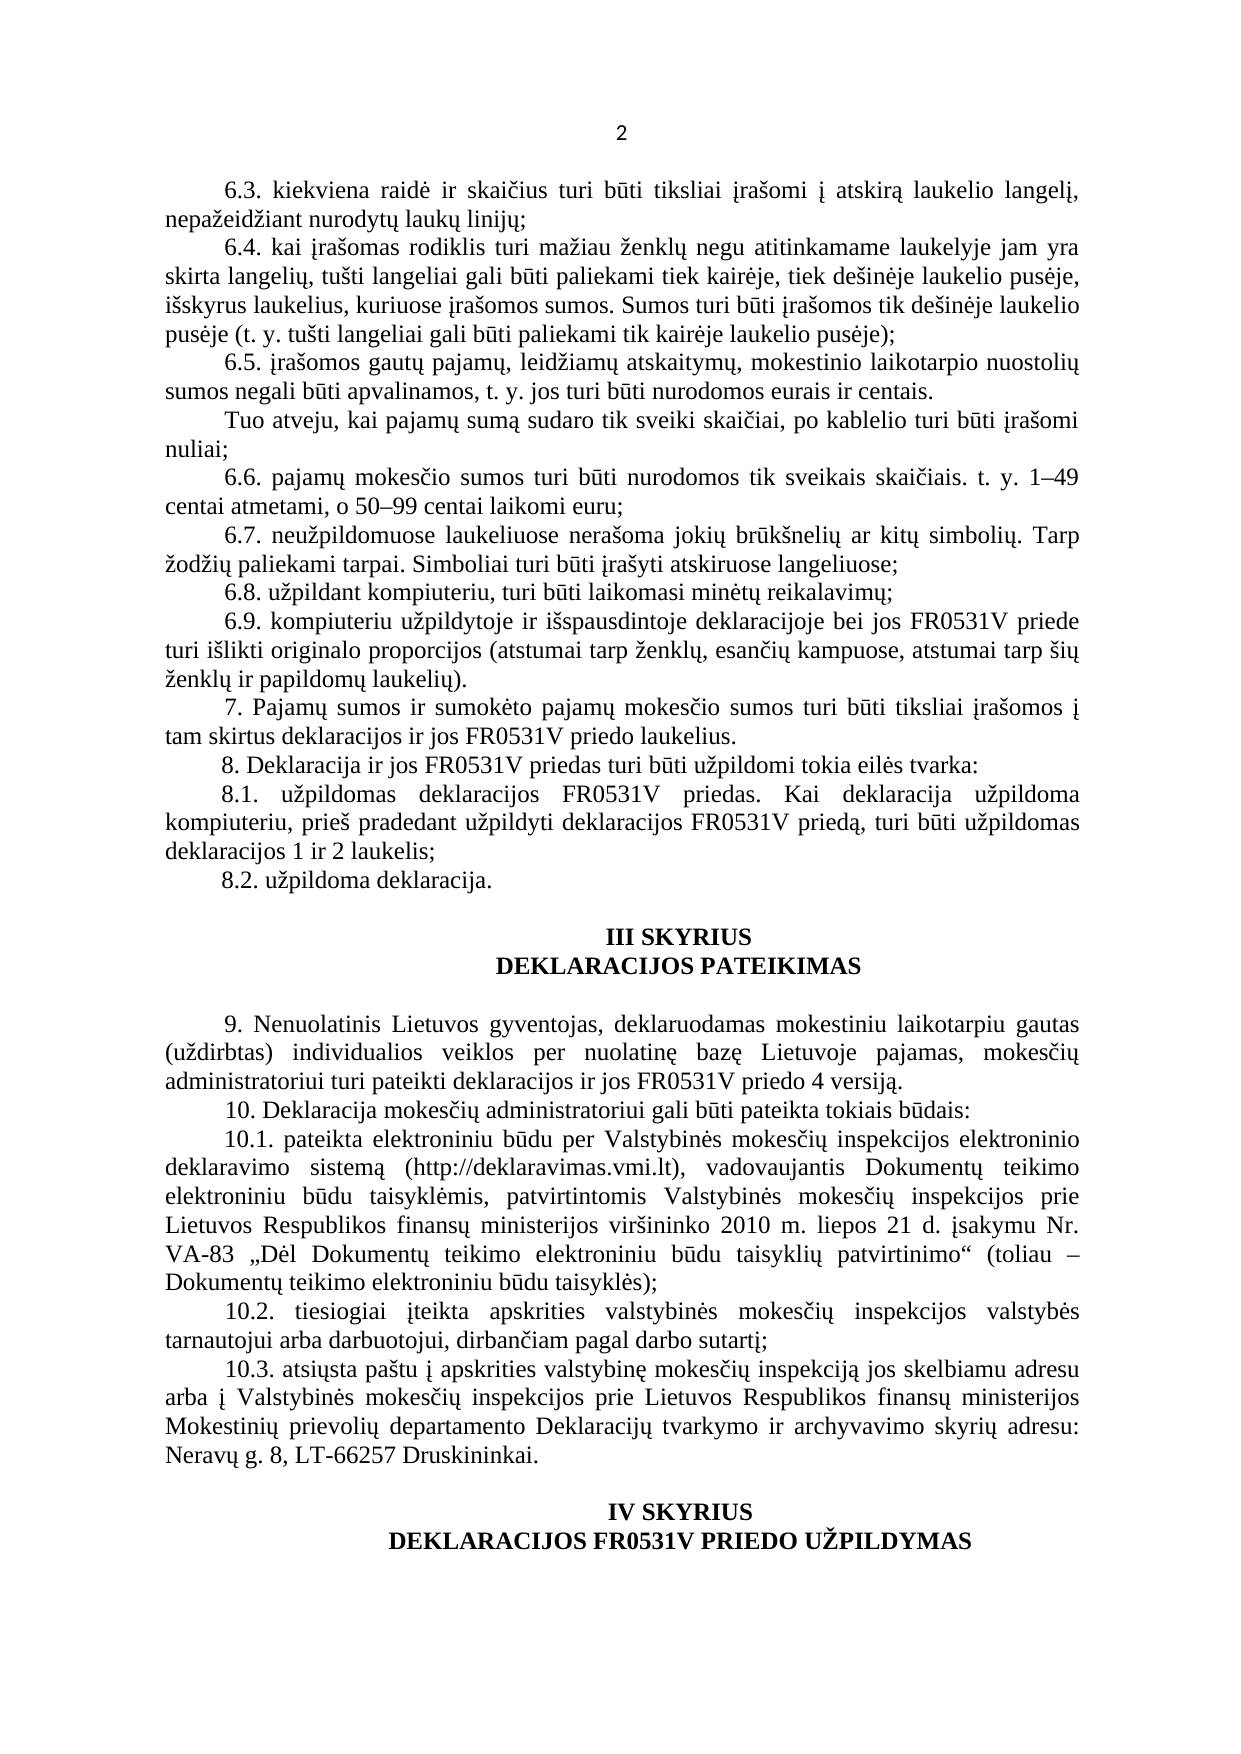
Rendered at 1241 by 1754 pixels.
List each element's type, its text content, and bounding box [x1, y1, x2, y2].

text 6.3. kiekviena raidė ir skaičius turi būti tiksliai įrašomi į atskirą laukelio langelį, nepažeidžiant nurodytų laukų linijų; [165, 175, 1080, 232]
text 10.3. atsiųsta paštu į apskrities valstybinę mokesčių inspekciją jos skelbiamu adresu arba į Valstybinės mokesčių inspekcijos prie Lietuvos Respublikos finansų ministerijos Mokestinių prievolių departamento Deklaracijų tvarkymo ir archyvavimo skyrių adresu: Neravų g. 8, LT-66257 Druskininkai. [165, 1354, 1080, 1469]
text 8. Deklaracija ir jos FR0531V priedas turi būti užpildomi tokia eilės tvarka: [165, 750, 1139, 779]
text 6.9. kompiuteriu užpildytoje ir išspausdintoje deklaracijoje bei jos FR0531V priede turi išlikti originalo proporcijos (atstumai tarp ženklų, esančių kampuose, atstumai tarp šių ženklų ir papildomų laukelių). [165, 606, 1080, 692]
text 6.7. neužpildomuose laukeliuose nerašoma jokių brūkšnelių ar kitų simbolių. Tarp žodžių paliekami tarpai. Simboliai turi būti įrašyti atskiruose langeliuose; [165, 520, 1080, 577]
text 10.2. tiesiogiai įteikta apskrities valstybinės mokesčių inspekcijos valstybės tarnautojui arba darbuotojui, dirbančiam pagal darbo sutartį; [165, 1296, 1080, 1354]
text DEKLARACIJOS FR0531V PRIEDO UŽPILDYMAS [165, 1526, 1139, 1555]
text IV SKYRIUS [165, 1497, 1139, 1526]
text III SKYRIUS [165, 922, 1139, 951]
text 6.6. pajamų mokesčio sumos turi būti nurodomos tik sveikais skaičiais. t. y. 1–49 centai atmetami, o 50–99 centai laikomi euru; [165, 462, 1080, 520]
text Tuo atveju, kai pajamų sumą sudaro tik sveiki skaičiai, po kablelio turi būti įrašomi nuliai; [165, 405, 1080, 462]
text DEKLARACIJOS PATEIKIMAS [165, 951, 1139, 980]
text 8.2. užpildoma deklaracija. [165, 865, 1139, 894]
text 10. Deklaracija mokesčių administratoriui gali būti pateikta tokiais būdais: [165, 1095, 1139, 1124]
text 10.1. pateikta elektroniniu būdu per Valstybinės mokesčių inspekcijos elektroninio deklaravimo sistemą (http://deklaravimas.vmi.lt), vadovaujantis Dokumentų teikimo elektroniniu būdu taisyklėmis, patvirtintomis Valstybinės mokesčių inspekcijos prie Lietuvos Respublikos finansų ministerijos viršininko 2010 m. liepos 21 d. įsakymu Nr. VA-83 „Dėl Dokumentų teikimo elektroniniu būdu taisyklių patvirtinimo“ (toliau – Dokumentų teikimo elektroniniu būdu taisyklės); [165, 1124, 1080, 1296]
text 7. Pajamų sumos ir sumokėto pajamų mokesčio sumos turi būti tiksliai įrašomos į tam skirtus deklaracijos ir jos FR0531V priedo laukelius. [165, 692, 1080, 750]
text 6.8. užpildant kompiuteriu, turi būti laikomasi minėtų reikalavimų; [165, 577, 1139, 606]
text 6.4. kai įrašomas rodiklis turi mažiau ženklų negu atitinkamame laukelyje jam yra skirta langelių, tušti langeliai gali būti paliekami tiek kairėje, tiek dešinėje laukelio pusėje, išskyrus laukelius, kuriuose įrašomos sumos. Sumos turi būti įrašomos tik dešinėje laukelio pusėje (t. y. tušti langeliai gali būti paliekami tik kairėje laukelio pusėje); [165, 232, 1080, 347]
text 8.1. užpildomas deklaracijos FR0531V priedas. Kai deklaracija užpildoma kompiuteriu, prieš pradedant užpildyti deklaracijos FR0531V priedą, turi būti užpildomas deklaracijos 1 ir 2 laukelis; [165, 779, 1080, 865]
text 9. Nenuolatinis Lietuvos gyventojas, deklaruodamas mokestiniu laikotarpiu gautas (uždirbtas) individualios veiklos per nuolatinę bazę Lietuvoje pajamas, mokesčių administratoriui turi pateikti deklaracijos ir jos FR0531V priedo 4 versiją. [165, 1009, 1080, 1095]
text 6.5. įrašomos gautų pajamų, leidžiamų atskaitymų, mokestinio laikotarpio nuostolių sumos negali būti apvalinamos, t. y. jos turi būti nurodomos eurais ir centais. [165, 347, 1080, 405]
